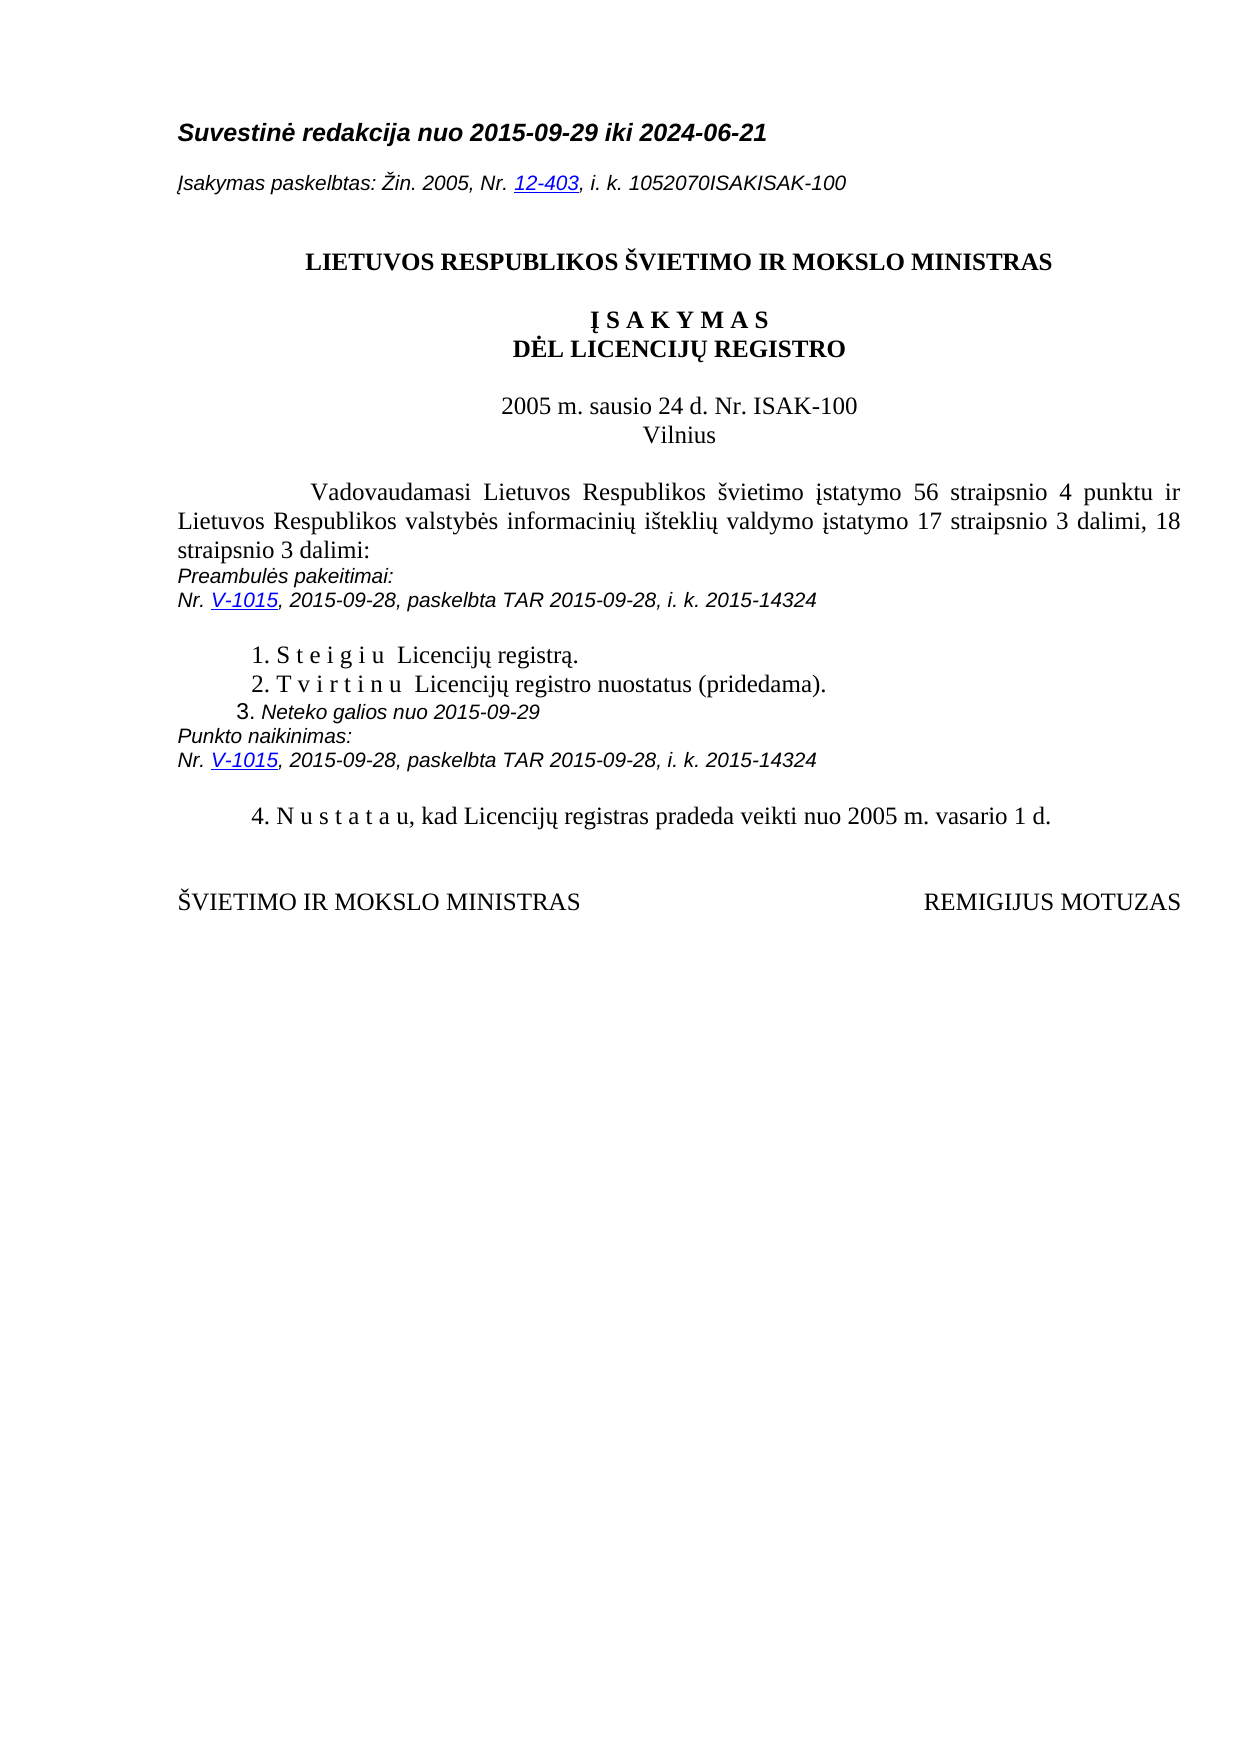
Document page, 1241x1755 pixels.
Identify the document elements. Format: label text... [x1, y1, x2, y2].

text Suvestinė redakcija nuo 2015-09-29 iki 2024-06-21 [177, 118, 1181, 147]
text Nr. V-1015, 2015-09-28, paskelbta TAR 2015-09-28, i. k. 2015-14324 [177, 588, 1181, 612]
text 1. Steigiu Licencijų registrą. [177, 640, 1181, 669]
text DĖL LICENCIJŲ REGISTRO [177, 334, 1181, 362]
text Preambulės pakeitimai: [177, 564, 1181, 588]
text Vadovaudamasi Lietuvos Respublikos švietimo įstatymo 56 straipsnio 4 punktu ir Lietuvos Respublikos valstybės informacinių išteklių valdymo įstatymo 17 straipsnio 3 dalimi, 18 straipsnio 3 dalimi: [177, 477, 1181, 564]
text LIETUVOS RESPUBLIKOS ŠVIETIMO IR MOKSLO MINISTRAS [177, 247, 1181, 276]
text 2. Tvirtinu Licencijų registro nuostatus (pridedama). [177, 669, 1181, 698]
text 3. Neteko galios nuo 2015-09-29 [177, 698, 1181, 724]
text 4. Nustatau, kad Licencijų registras pradeda veikti nuo 2005 m. vasario 1 d. [177, 801, 1181, 830]
text Vilnius [177, 420, 1181, 449]
text Įsakymas paskelbtas: Žin. 2005, Nr. 12-403, i. k. 1052070ISAKISAK-100 [177, 171, 1181, 195]
text Nr. V-1015, 2015-09-28, paskelbta TAR 2015-09-28, i. k. 2015-14324 [177, 748, 1181, 772]
text Į S A K Y M A S [177, 305, 1181, 334]
text ŠVIETIMO IR MOKSLO MINISTRAS REMIGIJUS MOTUZAS [177, 887, 1181, 916]
text Punkto naikinimas: [177, 724, 1181, 748]
text 2005 m. sausio 24 d. Nr. ISAK-100 [177, 391, 1181, 420]
